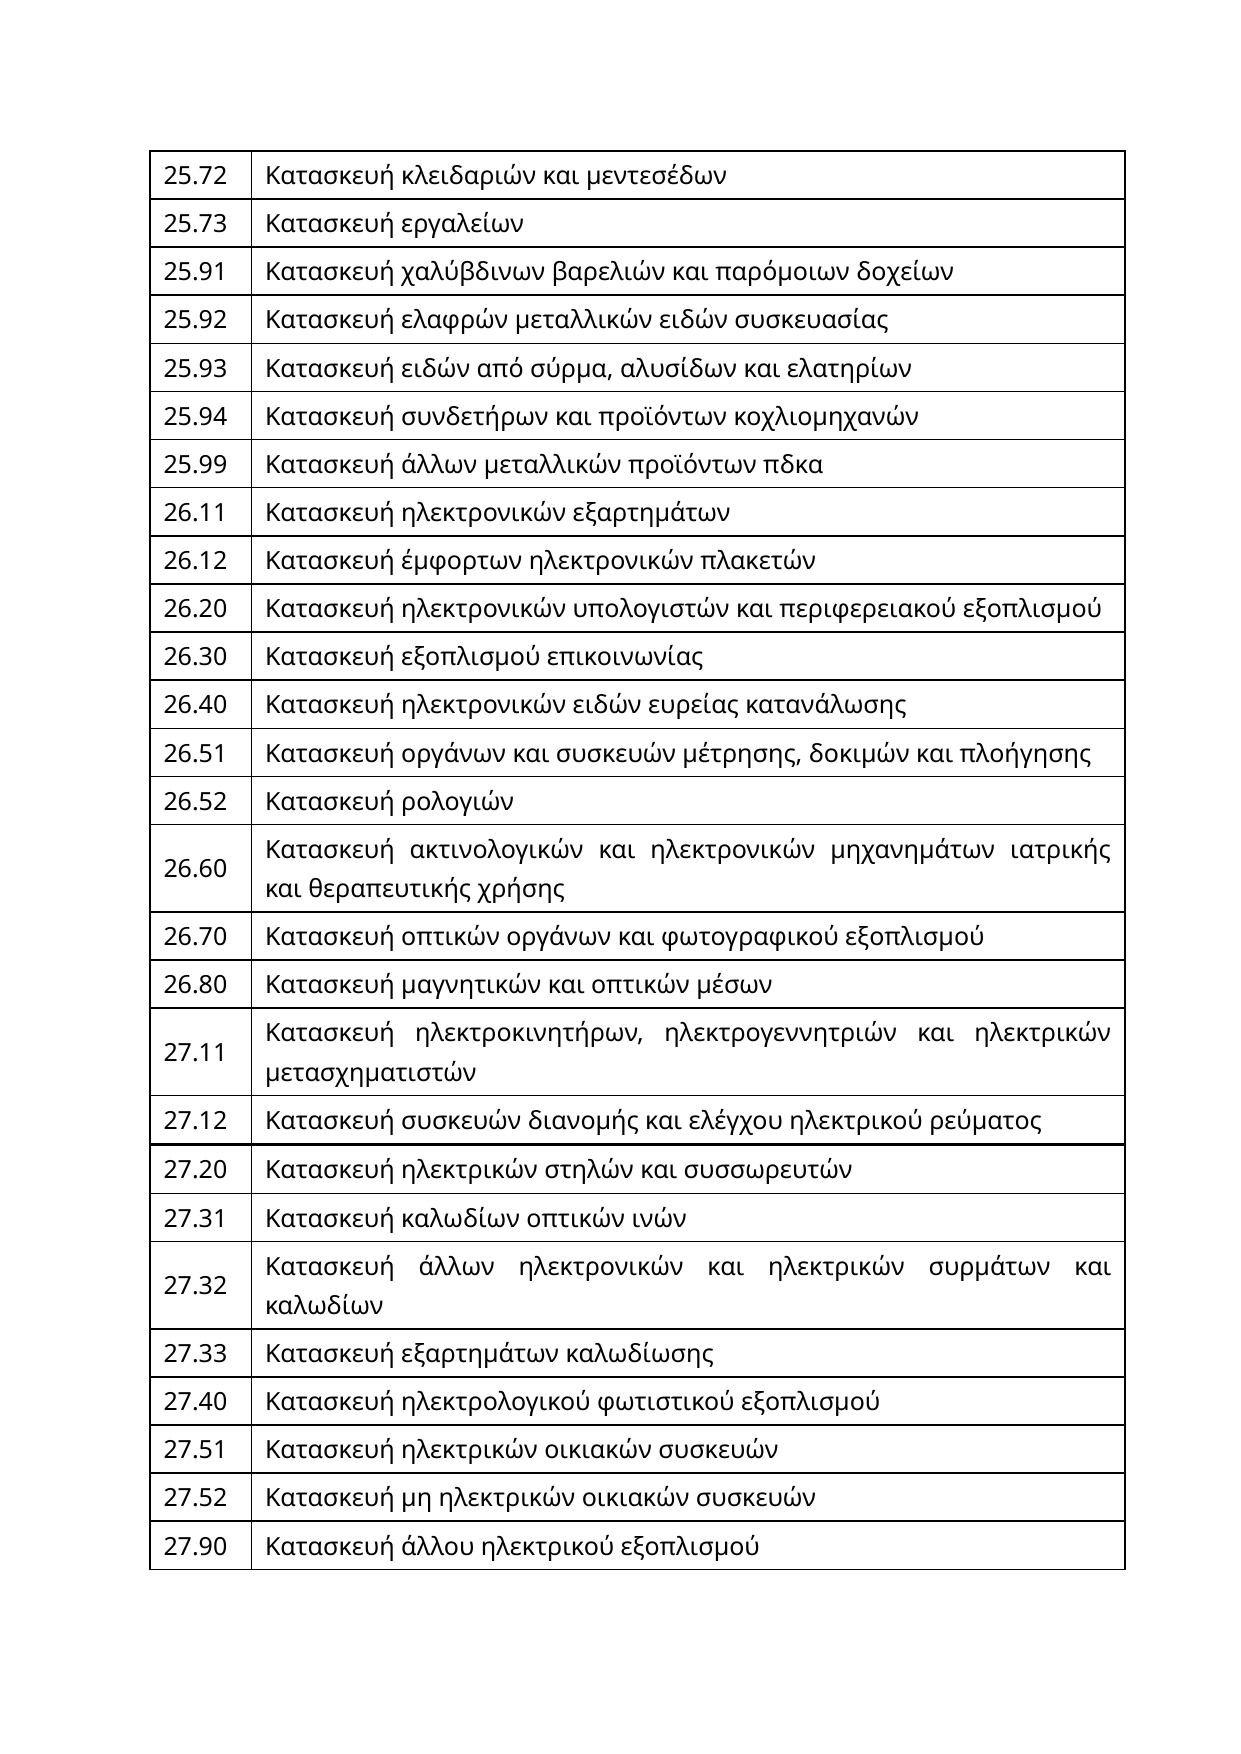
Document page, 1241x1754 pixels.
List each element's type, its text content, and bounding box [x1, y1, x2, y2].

table_cell Κατασκευή οπτικών οργάνων και φωτογραφικού εξοπλισμού [252, 913, 1124, 959]
table_header Κατασκευή ηλεκτρικών στηλών και συσσωρευτών [252, 1146, 1124, 1192]
table_cell 26.70 [151, 913, 251, 959]
table_cell 26.51 [151, 729, 251, 776]
table_cell 27.11 [151, 1009, 251, 1094]
table_cell 27.33 [151, 1330, 251, 1376]
table_cell Κατασκευή έμφορτων ηλεκτρονικών πλακετών [252, 537, 1124, 583]
table_cell Κατασκευή οργάνων και συσκευών μέτρησης, δοκιμών και πλοήγησης [252, 729, 1124, 776]
table_cell 27.32 [151, 1242, 251, 1328]
table_header 27.20 [151, 1146, 251, 1192]
table_cell 25.91 [151, 248, 251, 294]
table_cell 25.92 [151, 296, 251, 342]
table_cell 27.31 [151, 1194, 251, 1241]
table_cell Κατασκευή εξαρτημάτων καλωδίωσης [252, 1330, 1124, 1376]
table_cell Κατασκευή ειδών από σύρμα, αλυσίδων και ελατηρίων [252, 344, 1124, 391]
table_cell Κατασκευή ηλεκτρικών οικιακών συσκευών [252, 1426, 1124, 1472]
table_cell 26.40 [151, 681, 251, 727]
table_cell 26.80 [151, 961, 251, 1007]
table_cell Κατασκευή μαγνητικών και οπτικών μέσων [252, 961, 1124, 1007]
table_cell Κατασκευή άλλων ηλεκτρονικών και ηλεκτρικών συρμάτων και καλωδίων [252, 1242, 1124, 1328]
table_cell Κατασκευή συνδετήρων και προϊόντων κοχλιομηχανών [252, 392, 1124, 439]
table_cell 25.93 [151, 344, 251, 391]
table_cell 27.12 [151, 1096, 251, 1143]
table_cell 25.73 [151, 200, 251, 246]
table_cell Κατασκευή μη ηλεκτρικών οικιακών συσκευών [252, 1474, 1124, 1520]
table_cell Κατασκευή εξοπλισμού επικοινωνίας [252, 633, 1124, 679]
table_cell Κατασκευή ηλεκτροκινητήρων, ηλεκτρογεννητριών και ηλεκτρικών μετασχηματιστών [252, 1009, 1124, 1094]
table_cell Κατασκευή χαλύβδινων βαρελιών και παρόμοιων δοχείων [252, 248, 1124, 294]
table_cell 25.72 [151, 152, 251, 198]
table_cell Κατασκευή κλειδαριών και μεντεσέδων [252, 152, 1124, 198]
table_cell 27.52 [151, 1474, 251, 1520]
table_cell Κατασκευή συσκευών διανομής και ελέγχου ηλεκτρικού ρεύματος [252, 1096, 1124, 1143]
table_cell 26.30 [151, 633, 251, 679]
table_cell Κατασκευή ηλεκτρονικών εξαρτημάτων [252, 488, 1124, 535]
table_cell Κατασκευή ρολογιών [252, 777, 1124, 824]
table_cell Κατασκευή καλωδίων οπτικών ινών [252, 1194, 1124, 1241]
table_cell 27.90 [151, 1522, 251, 1568]
table_cell Κατασκευή ελαφρών μεταλλικών ειδών συσκευασίας [252, 296, 1124, 342]
table_cell 26.11 [151, 488, 251, 535]
table_cell 26.20 [151, 585, 251, 631]
table_cell Κατασκευή ακτινολογικών και ηλεκτρονικών μηχανημάτων ιατρικής και θεραπευτικής χρήσης [252, 825, 1124, 911]
table_cell Κατασκευή ηλεκτρολογικού φωτιστικού εξοπλισμού [252, 1378, 1124, 1424]
table_cell Κατασκευή άλλου ηλεκτρικού εξοπλισμού [252, 1522, 1124, 1568]
table_cell 25.99 [151, 440, 251, 487]
table_cell Κατασκευή ηλεκτρονικών υπολογιστών και περιφερειακού εξοπλισμού [252, 585, 1124, 631]
table_cell 26.52 [151, 777, 251, 824]
table_cell 27.51 [151, 1426, 251, 1472]
table_cell Κατασκευή άλλων μεταλλικών προϊόντων πδκα [252, 440, 1124, 487]
table_cell Κατασκευή εργαλείων [252, 200, 1124, 246]
table_cell Κατασκευή ηλεκτρονικών ειδών ευρείας κατανάλωσης [252, 681, 1124, 727]
table_cell 26.60 [151, 825, 251, 911]
table_cell 27.40 [151, 1378, 251, 1424]
table_cell 25.94 [151, 392, 251, 439]
table_cell 26.12 [151, 537, 251, 583]
